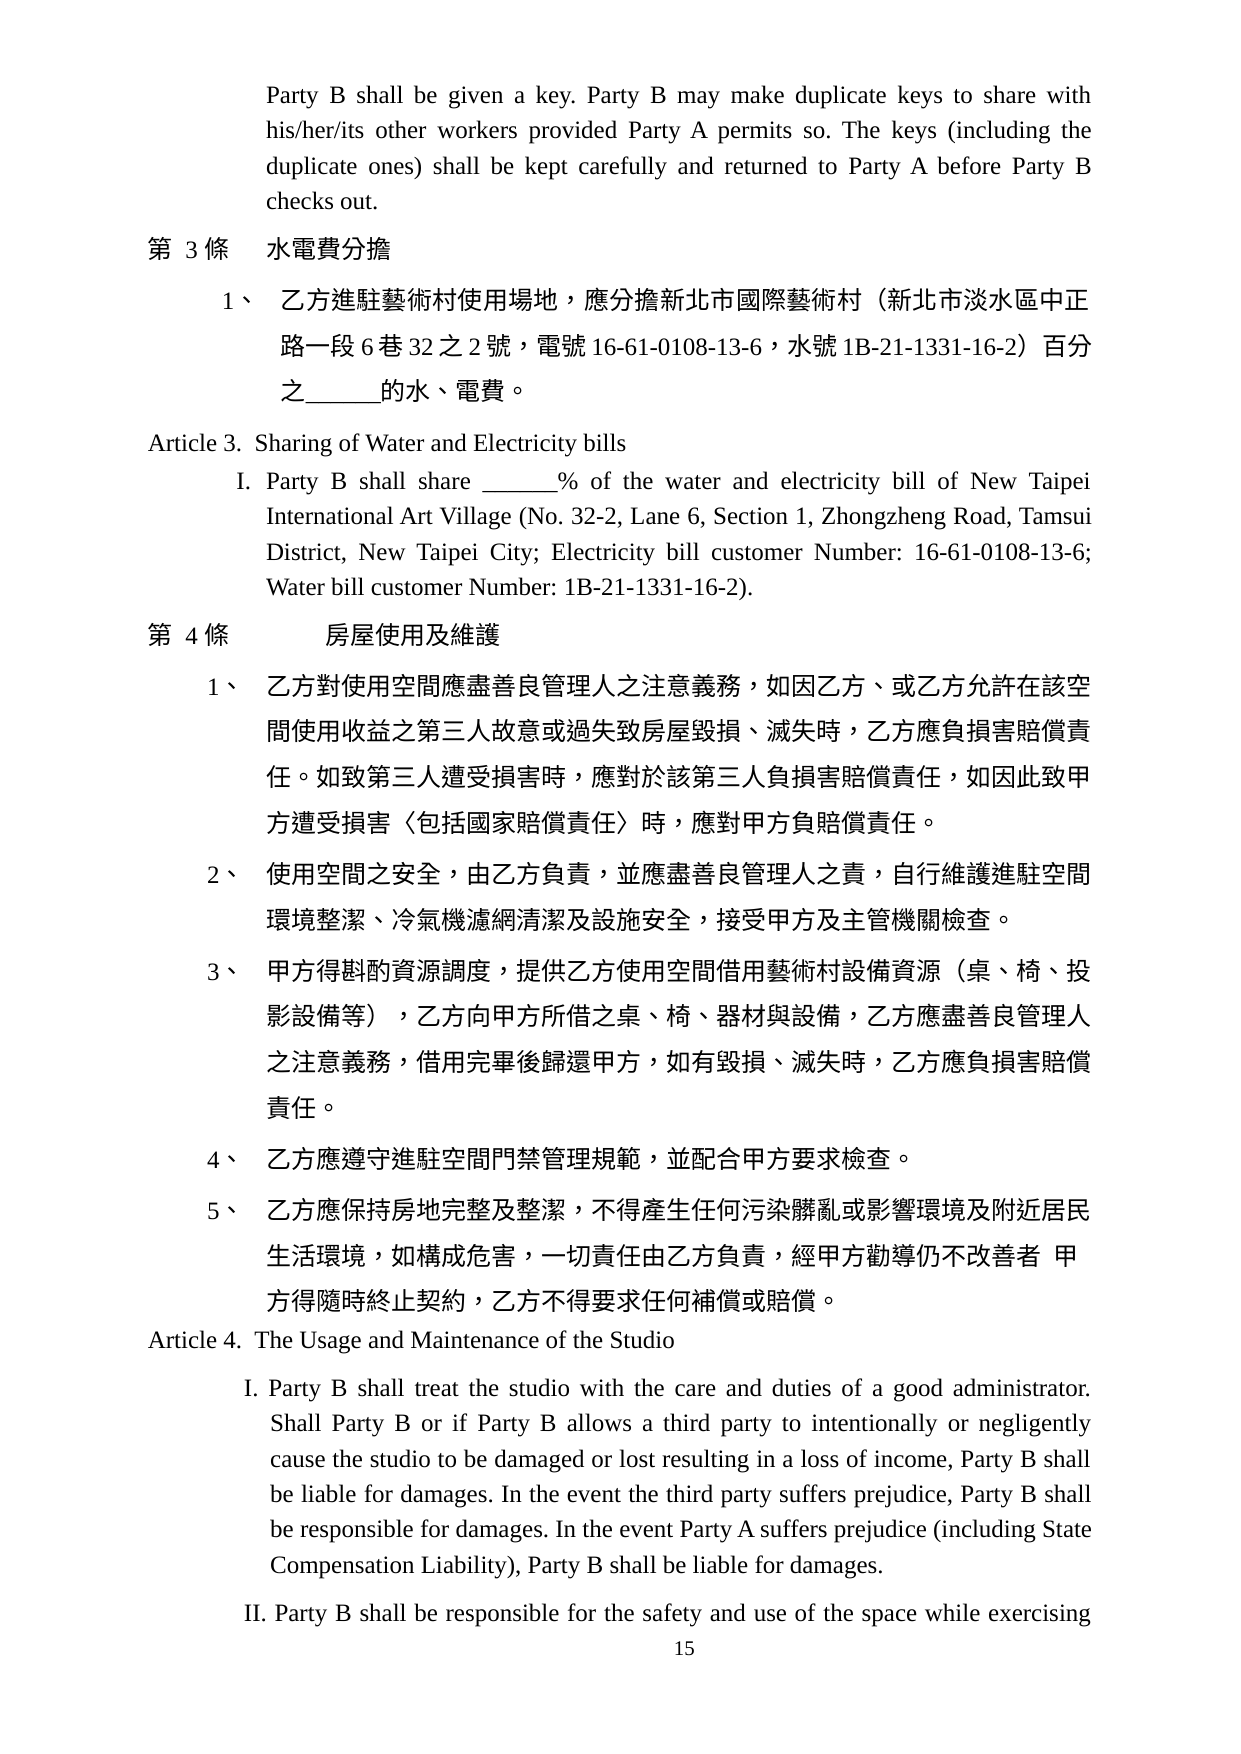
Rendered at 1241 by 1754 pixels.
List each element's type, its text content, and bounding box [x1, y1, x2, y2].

list 使用空間之安全，由乙方負責，並應盡善良管理人之責，自行維護進駐空間環境整潔、冷氣機濾網清潔及設施安全，接受甲方及主管機關檢查。 [207, 847, 1092, 938]
list Party B shall share ______% of the water and electricity bill of New Taipei International Art Village (No. 32-2, Lane 6, Section 1, Zhongzheng Road, Tamsui District, New Taipei City; Electricity bill customer Number: 16-61-0108-13-6; Water bill customer Number: 1B-21-1331-16-2). [236, 461, 1092, 602]
text II. Party B shall be responsible for the safety and use of the space while exercising [244, 1593, 1092, 1628]
text Article 3. Sharing of Water and Electricity bills [148, 415, 1092, 461]
text Article 4. The Usage and Maintenance of the Studio [148, 1320, 1092, 1355]
list 房屋使用及維護 [148, 607, 1092, 653]
list Party B shall be given a key. Party B may make duplicate keys to share with his/her/its other workers provided Party A permits so. The keys (including the duplicate ones) shall be kept carefully and returned to Party A before Party B checks out. [236, 75, 1092, 217]
list 乙方應保持房地完整及整潔，不得產生任何污染髒亂或影響環境及附近居民生活環境，如構成危害，一切責任由乙方負責，經甲方勸導仍不改善者 甲方得隨時終止契約，乙方不得要求任何補償或賠償。 [207, 1182, 1092, 1320]
text I. Party B shall treat the studio with the care and duties of a good administrator. Shall Party B or if Party B allows a third party to intentionally or negligently cause the studio to be damaged or lost resulting in a loss of income, Party B shall be liable for damages. In the event the third party suffers prejudice, Party B shall be responsible for damages. In the event Party A suffers prejudice (including State Compensation Liability), Party B shall be liable for damages. [244, 1368, 1092, 1580]
list 水電費分擔 [148, 222, 1092, 267]
list 乙方應遵守進駐空間門禁管理規範，並配合甲方要求檢查。 [207, 1132, 1092, 1177]
list 乙方對使用空間應盡善良管理人之注意義務，如因乙方、或乙方允許在該空間使用收益之第三人故意或過失致房屋毀損、滅失時，乙方應負損害賠償責任。如致第三人遭受損害時，應對於該第三人負損害賠償責任，如因此致甲方遭受損害〈包括國家賠償責任〉時，應對甲方負賠償責任。 [207, 658, 1092, 842]
list 甲方得斟酌資源調度，提供乙方使用空間借用藝術村設備資源（桌、椅、投影設備等），乙方向甲方所借之桌、椅、器材與設備，乙方應盡善良管理人之注意義務，借用完畢後歸還甲方，如有毀損、滅失時，乙方應負損害賠償責任。 [207, 943, 1092, 1127]
list 乙方進駐藝術村使用場地，應分擔新北市國際藝術村（新北市淡水區中正路一段6巷32之2號，電號16-61-0108-13-6，水號1B-21-1331-16-2）百分之______的水、電費。 [222, 272, 1092, 410]
